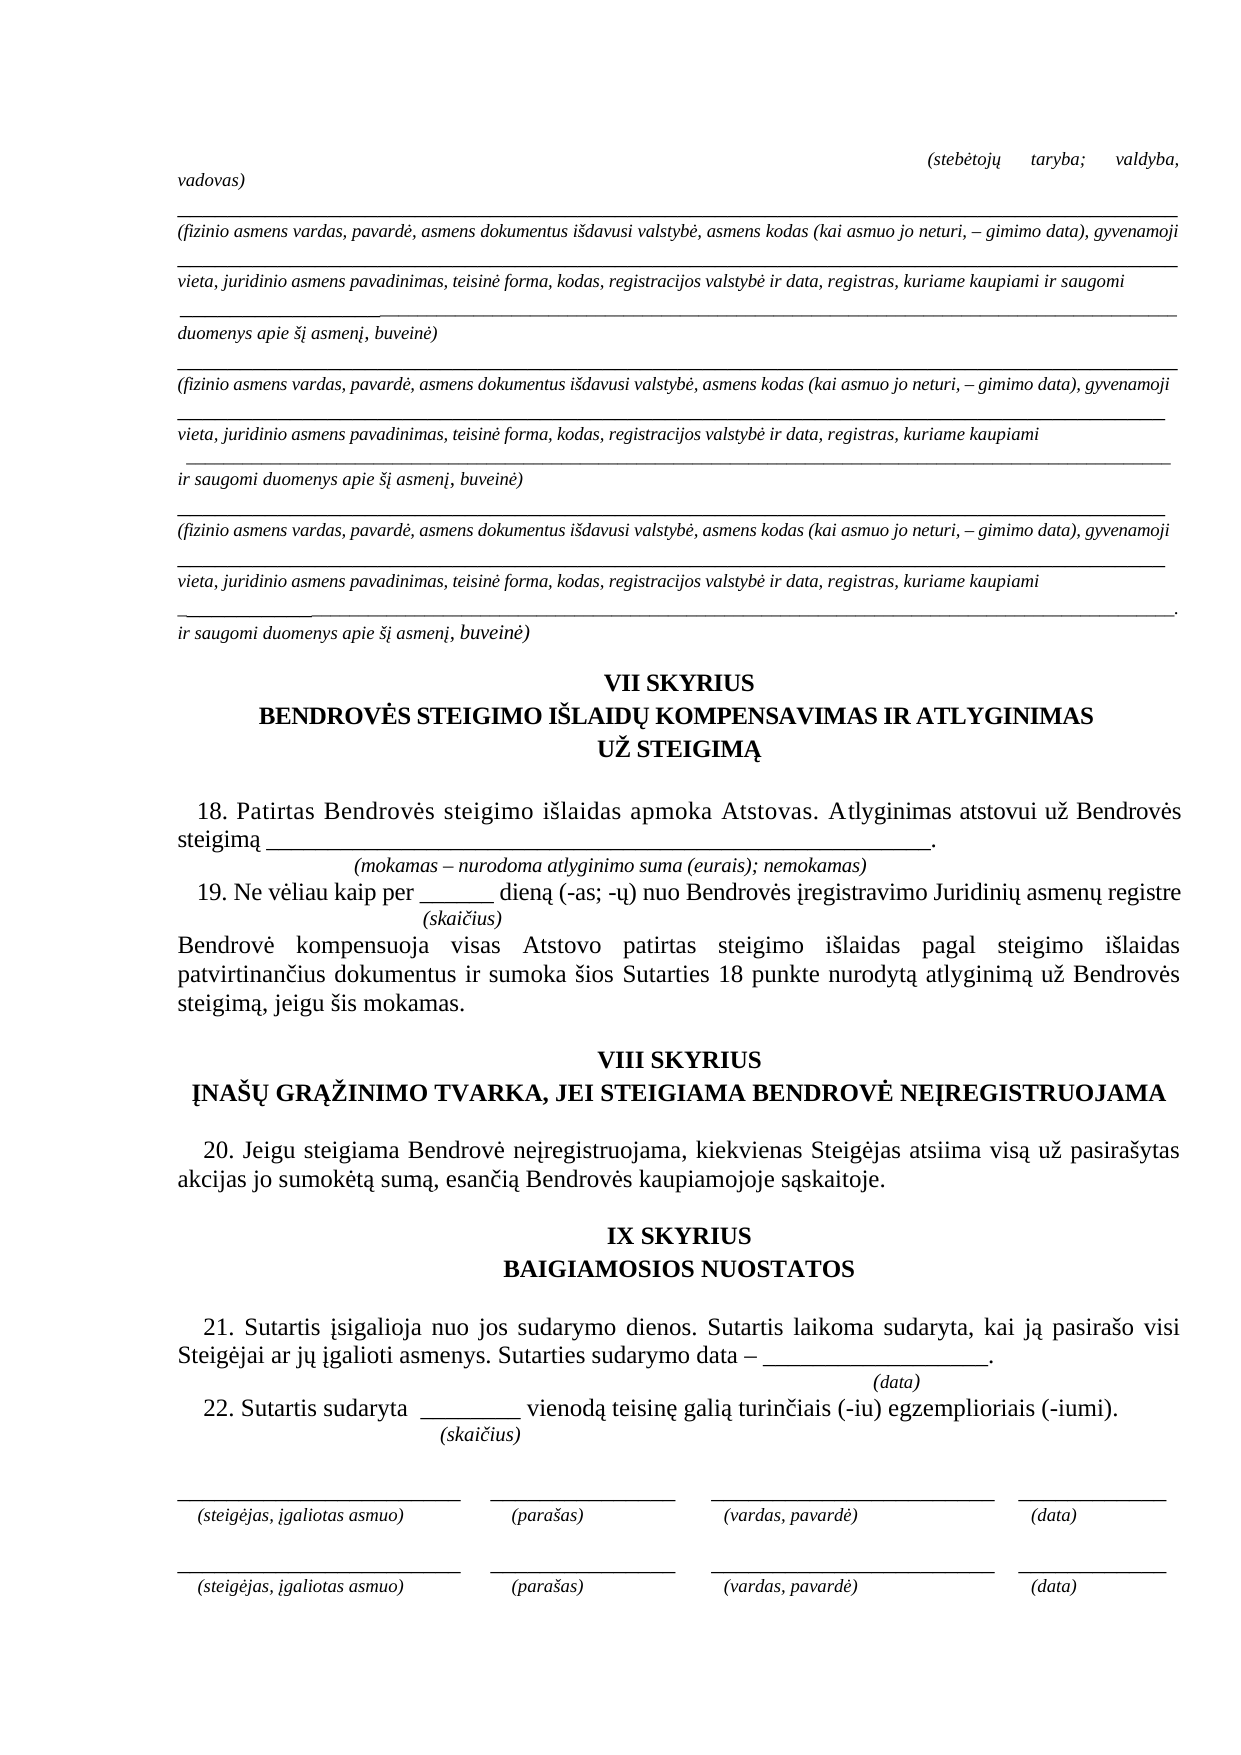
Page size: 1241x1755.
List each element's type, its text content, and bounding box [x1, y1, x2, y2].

text vieta, juridinio asmens pavadinimas, teisinė forma, kodas, registracijos valstybė ir data, registras, kuriame kaupiami [177, 423, 1181, 445]
text ir saugomi duomenys apie šį asmenį, buveinė) [177, 620, 1181, 644]
text 18. Patirtas Bendrovės steigimo išlaidas apmoka Atstovas. Atlyginimas atstovui už Bendrovės steigimą ______________________________________________________. [177, 796, 1181, 853]
text ir saugomi duomenys apie šį asmenį, buveinė) [177, 466, 1181, 490]
text (skaičius) [177, 1422, 1181, 1446]
text 22. Sutartis sudaryta ________ vienodą teisinę galią turinčiais (-iu) egzemplioriais (-iumi). [177, 1393, 1181, 1422]
text (fizinio asmens vardas, pavardė, asmens dokumentus išdavusi valstybė, asmens kodas (kai asmuo jo neturi, – gimimo data), gyvenamoji [177, 519, 1181, 541]
text viii skyrius [171, 1045, 1187, 1074]
text _______________________________________________________________________________ [177, 394, 1181, 423]
text _______________________________________________________________________________ [177, 490, 1181, 519]
text vieta, juridinio asmens pavadinimas, teisinė forma, kodas, registracijos valstybė ir data, registras, kuriame kaupiami ir saugomi [177, 270, 1181, 291]
text 20. Jeigu steigiama Bendrovė neįregistruojama, kiekvienas Steigėjas atsiima visą už pasirašytas akcijas jo sumokėtą sumą, esančią Bendrovės kaupiamojoje sąskaitoje. [177, 1135, 1181, 1193]
text (steigėjas, įgaliotas asmuo) (parašas) (vardas, pavardė) (data) [177, 1503, 1181, 1525]
text Baigiamosios nuostatos [171, 1254, 1187, 1283]
text _______________________________________________________________________________ [177, 541, 1181, 569]
text _______________________ _______________ _______________________ ____________ [177, 1475, 1181, 1503]
text _____________________________________________________________________________________________________ [177, 291, 1181, 320]
text Bendrovė kompensuoja visas Atstovo patirtas steigimo išlaidas pagal steigimo išlaidas patvirtinančius dokumentus ir sumoka šios Sutarties 18 punkte nurodytą atlyginimą už Bendrovės steigimą, jeigu šis mokamas. [177, 930, 1181, 1016]
text 19. Ne vėliau kaip per ______ dieną (-as; -ų) nuo Bendrovės įregistravimo Juridinių asmenų registre [177, 877, 1181, 906]
text (steigėjas, įgaliotas asmuo) (parašas) (vardas, pavardė) (data) [177, 1575, 1181, 1597]
text _______________________________________________________________________________________________________. [177, 591, 1181, 620]
text duomenys apie šį asmenį, buveinė) [177, 320, 1181, 344]
text vieta, juridinio asmens pavadinimas, teisinė forma, kodas, registracijos valstybė ir data, registras, kuriame kaupiami [177, 569, 1181, 591]
text _________________________________________________________________________________________________________ [177, 445, 1181, 466]
text _______________________ _______________ _______________________ ____________ [177, 1547, 1181, 1575]
text (fizinio asmens vardas, pavardė, asmens dokumentus išdavusi valstybė, asmens kodas (kai asmuo jo neturi, – gimimo data), gyvenamoji [177, 373, 1181, 394]
text 21. Sutartis įsigalioja nuo jos sudarymo dienos. Sutartis laikoma sudaryta, kai ją pasirašo visi Steigėjai ar jų įgalioti asmenys. Sutarties sudarymo data – __________________. [177, 1312, 1181, 1369]
text (skaičius) [177, 906, 1181, 930]
text ĮNAŠŲ grąžinimo tvarka, JEI steigiamA Bendrovė neįregistrUOJAMA [171, 1078, 1187, 1107]
text ix skyrius [171, 1221, 1187, 1250]
text ________________________________________________________________________________ (fizinio asmens vardas, pavardė, asmens dokumentus išdavusi valstybė, asmens kodas (kai asmuo jo neturi, – gimimo data), gyvenamoji ________________________________________________________________________________ [177, 191, 1181, 270]
text (data) [177, 1369, 1181, 1393]
text Bendrovės steigimo išlaidų kompensavimas ir atlyginimas už steigimą [171, 701, 1187, 763]
text vii skyrius [171, 668, 1187, 697]
text (stebėtojų taryba; valdyba, vadovas) [177, 148, 1181, 191]
text (mokamas – nurodoma atlyginimo suma (eurais); nemokamas) [177, 853, 1181, 877]
text ________________________________________________________________________________ [177, 344, 1181, 373]
